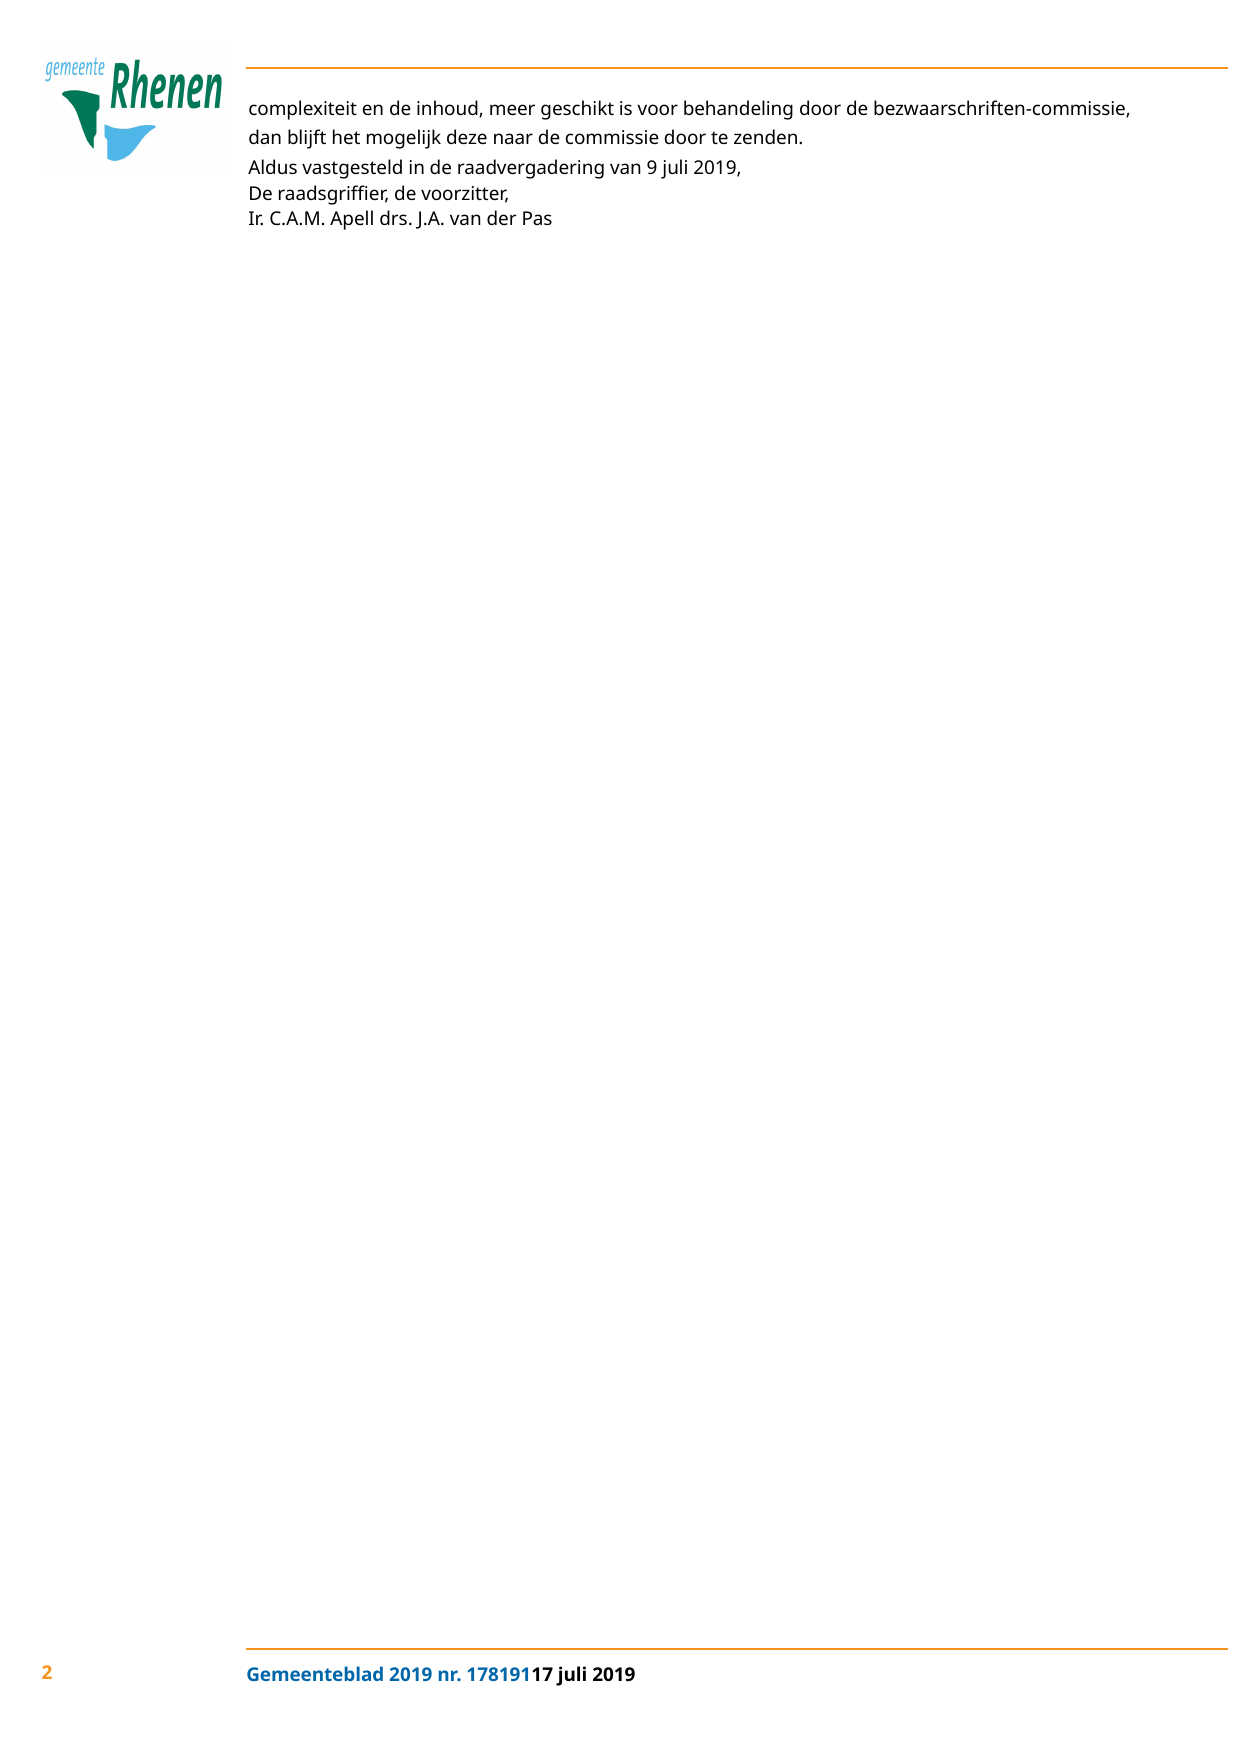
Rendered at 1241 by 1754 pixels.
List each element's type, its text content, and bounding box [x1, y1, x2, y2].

text Aldus vastgesteld in de raadvergadering van 9 juli 2019, [248, 154, 1152, 180]
text complexiteit en de inhoud, meer geschikt is voor behandeling door de bezwaarschriften-commissie, dan blijft het mogelijk deze naar de commissie door te zenden. [248, 95, 1152, 150]
text Ir. C.A.M. Apell drs. J.A. van der Pas [248, 205, 1152, 231]
text De raadsgriffier, de voorzitter, [248, 180, 1152, 205]
picture [41, 47, 231, 172]
